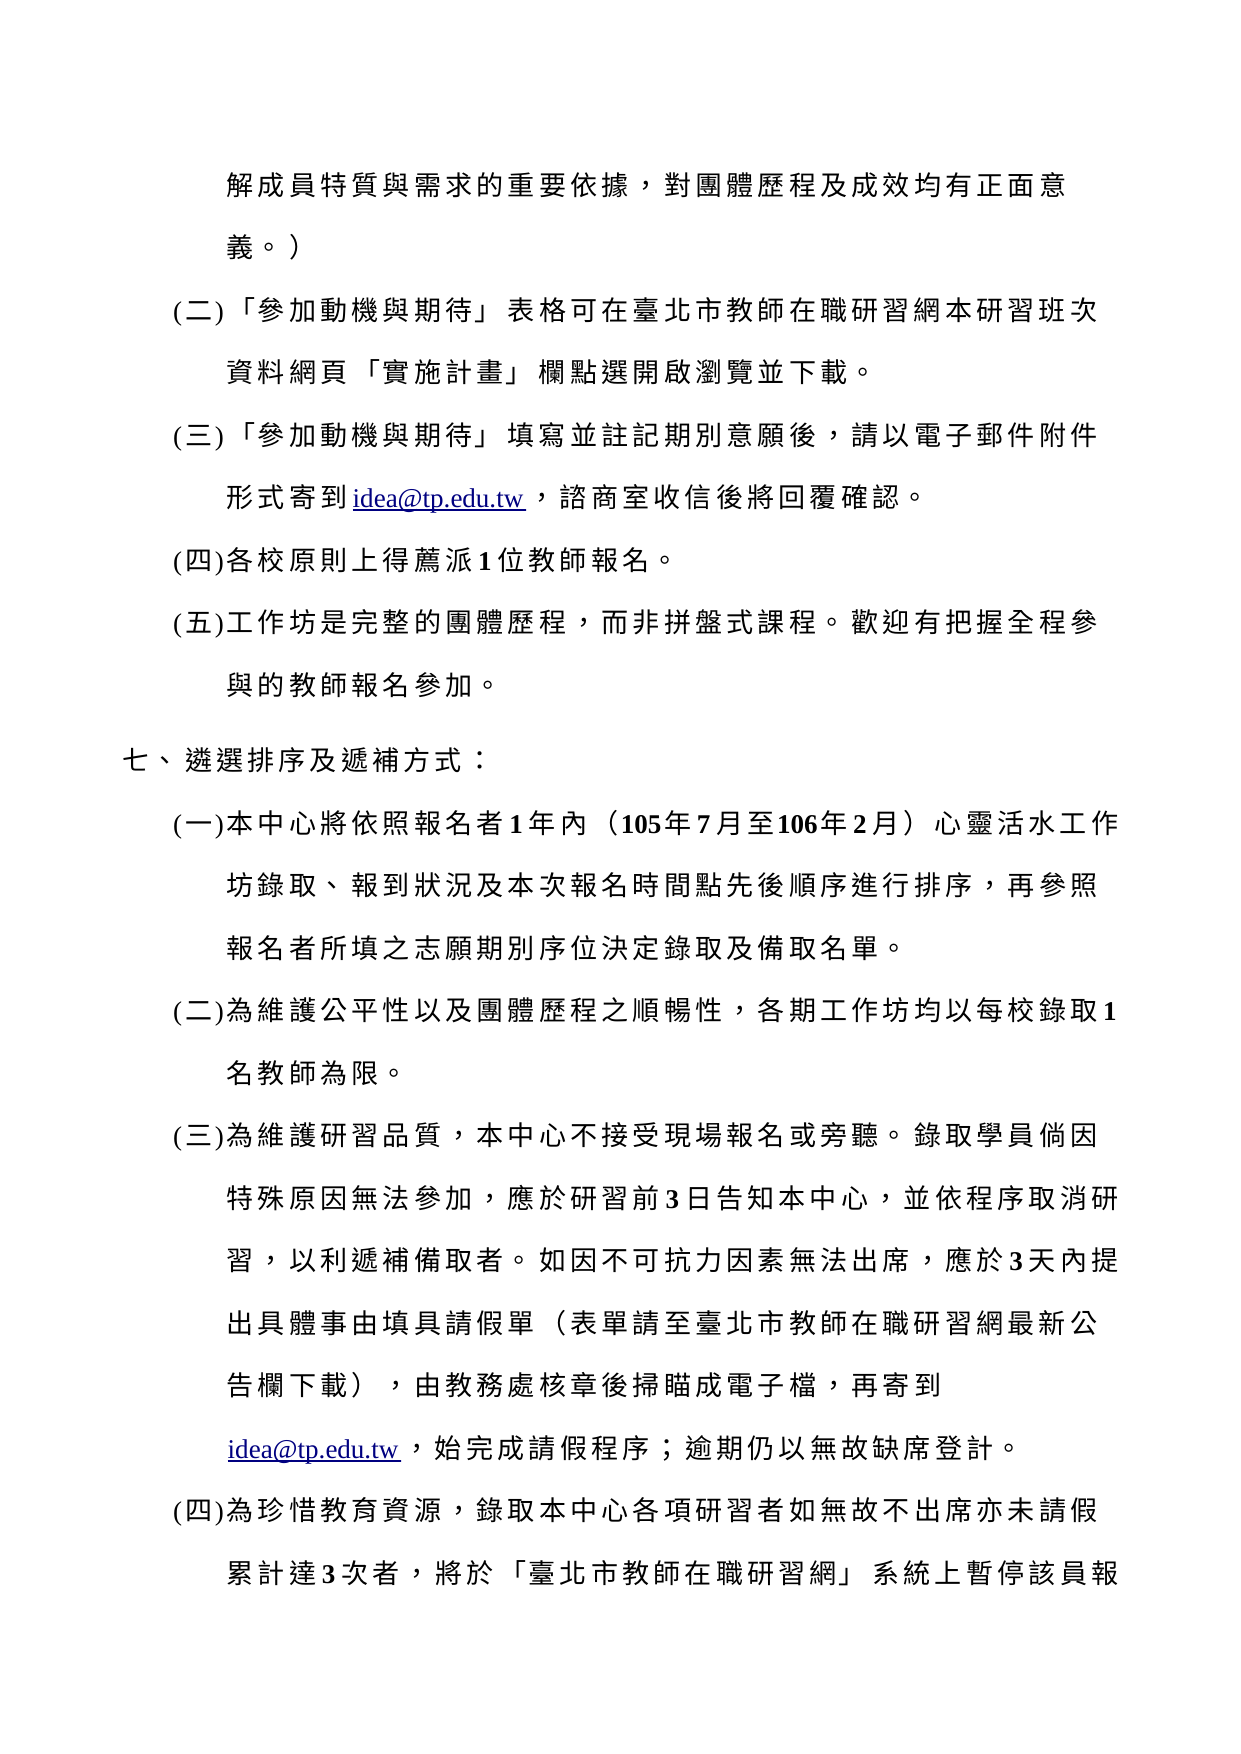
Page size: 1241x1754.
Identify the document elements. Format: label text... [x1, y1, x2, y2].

text (五)工作坊是完整的團體歷程，而非拼盤式課程。歡迎有把握全程參與的教師報名參加。 [170, 579, 1120, 704]
text (三)「參加動機與期待」填寫並註記期別意願後，請以電子郵件附件形式寄到idea@tp.edu.tw，諮商室收信後將回覆確認。 [170, 392, 1120, 517]
text 解成員特質與需求的重要依據，對團體歷程及成效均有正面意義。） [170, 142, 1120, 267]
text (三)為維護研習品質，本中心不接受現場報名或旁聽。錄取學員倘因特殊原因無法參加，應於研習前3日告知本中心，並依程序取消研習，以利遞補備取者。如因不可抗力因素無法出席，應於3天內提出具體事由填具請假單（表單請至臺北市教師在職研習網最新公告欄下載），由教務處核章後掃瞄成電子檔，再寄到idea@tp.edu.tw，始完成請假程序；逾期仍以無故缺席登計。 [170, 1092, 1120, 1467]
text (四)各校原則上得薦派1位教師報名。 [170, 517, 1120, 579]
text 七、遴選排序及遞補方式： [120, 717, 1120, 780]
text (一)本中心將依照報名者1年內（105年7月至106年2月）心靈活水工作坊錄取、報到狀況及本次報名時間點先後順序進行排序，再參照報名者所填之志願期別序位決定錄取及備取名單。 [170, 780, 1120, 967]
text (四)為珍惜教育資源，錄取本中心各項研習者如無故不出席亦未請假累計達3次者，將於「臺北市教師在職研習網」系統上暫停該員報 [170, 1467, 1120, 1592]
text (二)為維護公平性以及團體歷程之順暢性，各期工作坊均以每校錄取1名教師為限。 [170, 967, 1120, 1092]
text (二)「參加動機與期待」表格可在臺北市教師在職研習網本研習班次資料網頁「實施計畫」欄點選開啟瀏覽並下載。 [170, 267, 1120, 392]
